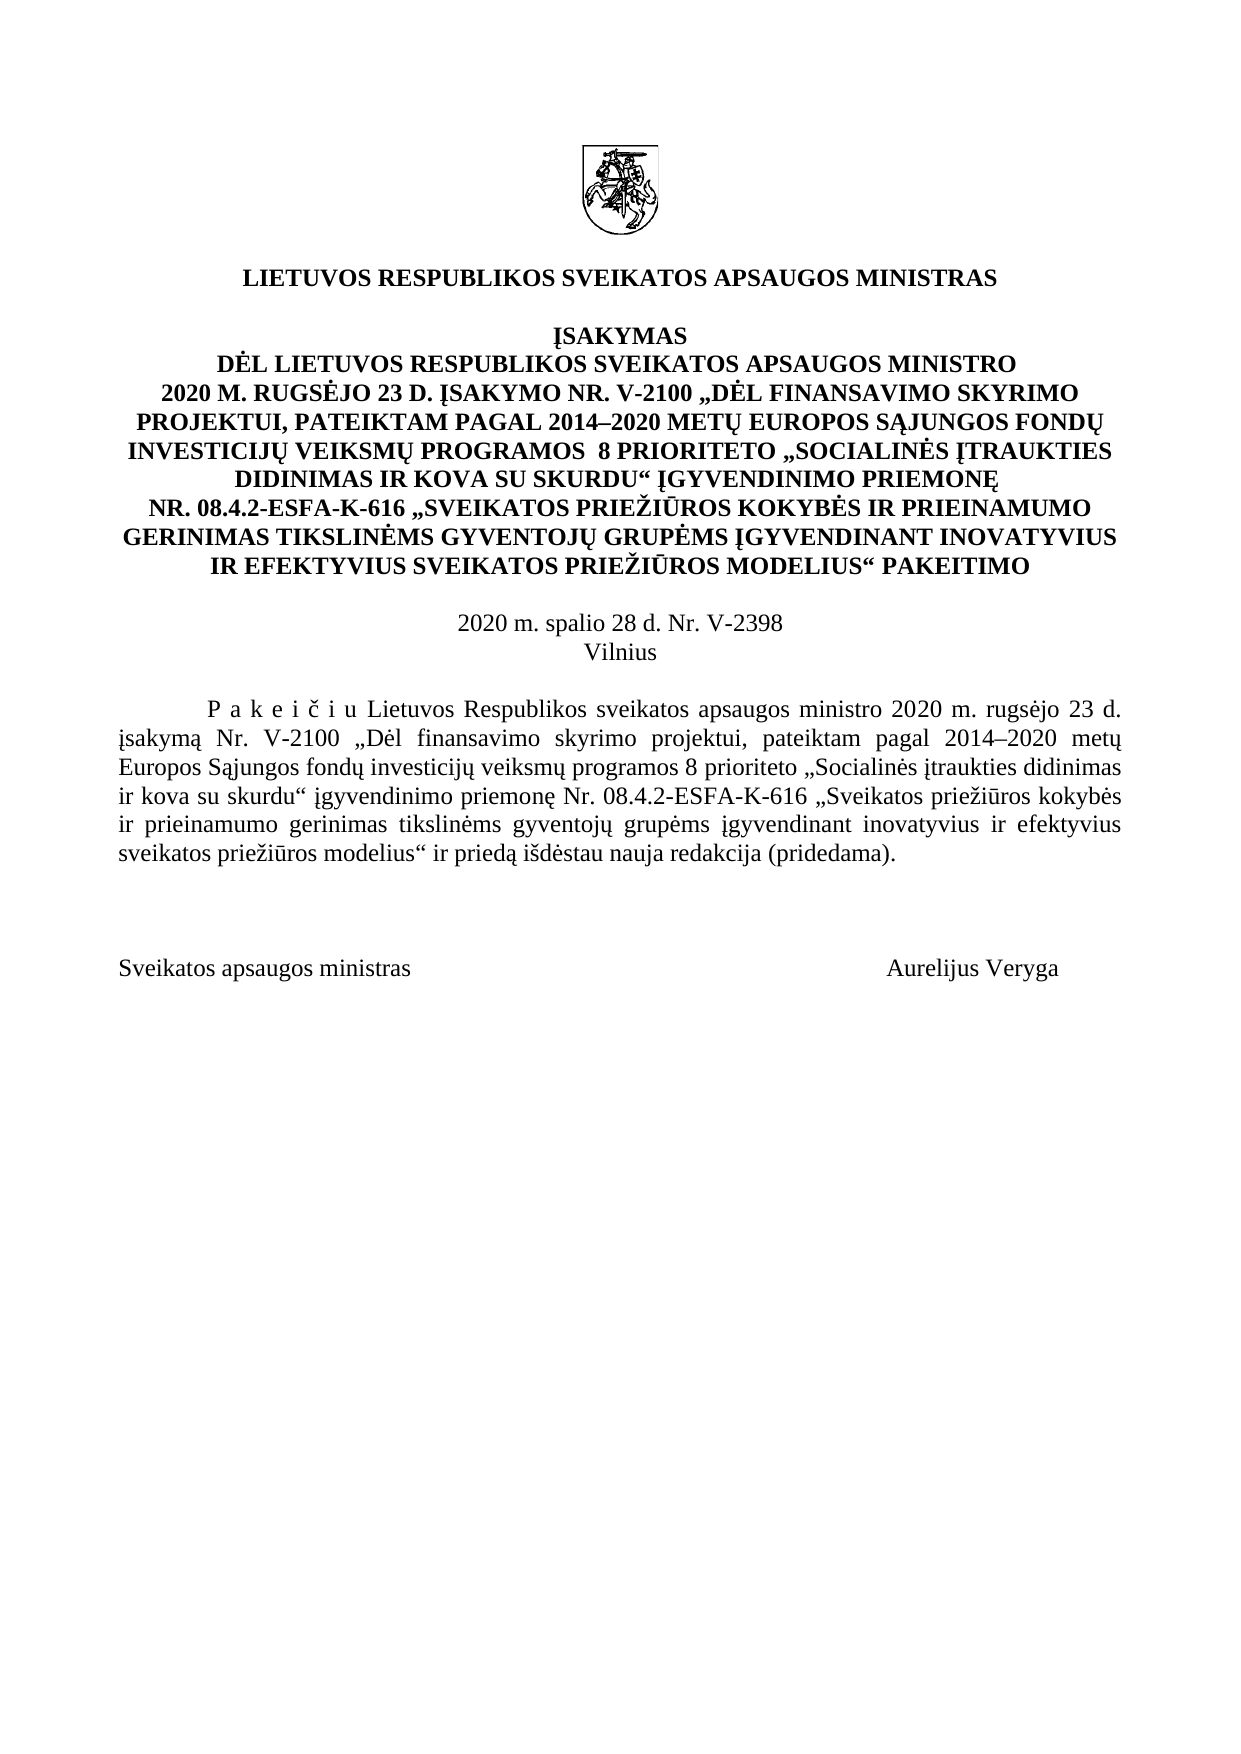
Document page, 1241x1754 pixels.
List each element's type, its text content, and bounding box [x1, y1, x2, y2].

text DĖL LIETUVOS RESPUBLIKOS SVEIKATOS APSAUGOS MINISTRO [118, 349, 1122, 378]
text 2020 M. RUGSĖJO 23 D. ĮSAKYMO NR. V-2100 „DĖL FINANSAVIMO SKYRIMO PROJEKTUI, PATEIKTAM PAGAL 2014–2020 METŲ EUROPOS SĄJUNGOS FONDŲ INVESTICIJŲ VEIKSMŲ PROGRAMOS 8 PRIORITETO „SOCIALINĖS ĮTRAUKTIES DIDINIMAS IR KOVA SU SKURDU“ ĮGYVENDINIMO PRIEMONĘ [118, 378, 1122, 493]
text LIETUVOS RESPUBLIKOS SVEIKATOS APSAUGOS MINISTRAS [118, 263, 1122, 292]
text Vilnius [118, 637, 1122, 666]
text ĮSAKYMAS [118, 321, 1122, 349]
text NR. 08.4.2-ESFA-K-616 „Sveikatos priežiūros kokybės ir prieinamumo gerinimas tikslinėms gyventojų grupėms įgyvendinant inovatyvius ir efektyvius sveikatos priežiūros modelius“ PAKEITIMO [118, 493, 1122, 579]
text 2020 m. spalio 28 d. Nr. V-2398 [118, 608, 1122, 637]
text P a k e i č i u Lietuvos Respublikos sveikatos apsaugos ministro 2020 m. rugsėjo 23 d. įsakymą Nr. V-2100 „Dėl finansavimo skyrimo projektui, pateiktam pagal 2014–2020 metų Europos Sąjungos fondų investicijų veiksmų programos 8 prioriteto „Socialinės įtraukties didinimas ir kova su skurdu“ įgyvendinimo priemonę Nr. 08.4.2-ESFA-K-616 „Sveikatos priežiūros kokybės ir prieinamumo gerinimas tikslinėms gyventojų grupėms įgyvendinant inovatyvius ir efektyvius sveikatos priežiūros modelius“ ir priedą išdėstau nauja redakcija (pridedama). [118, 694, 1122, 867]
text Sveikatos apsaugos ministras Aurelijus Veryga [118, 953, 1122, 982]
